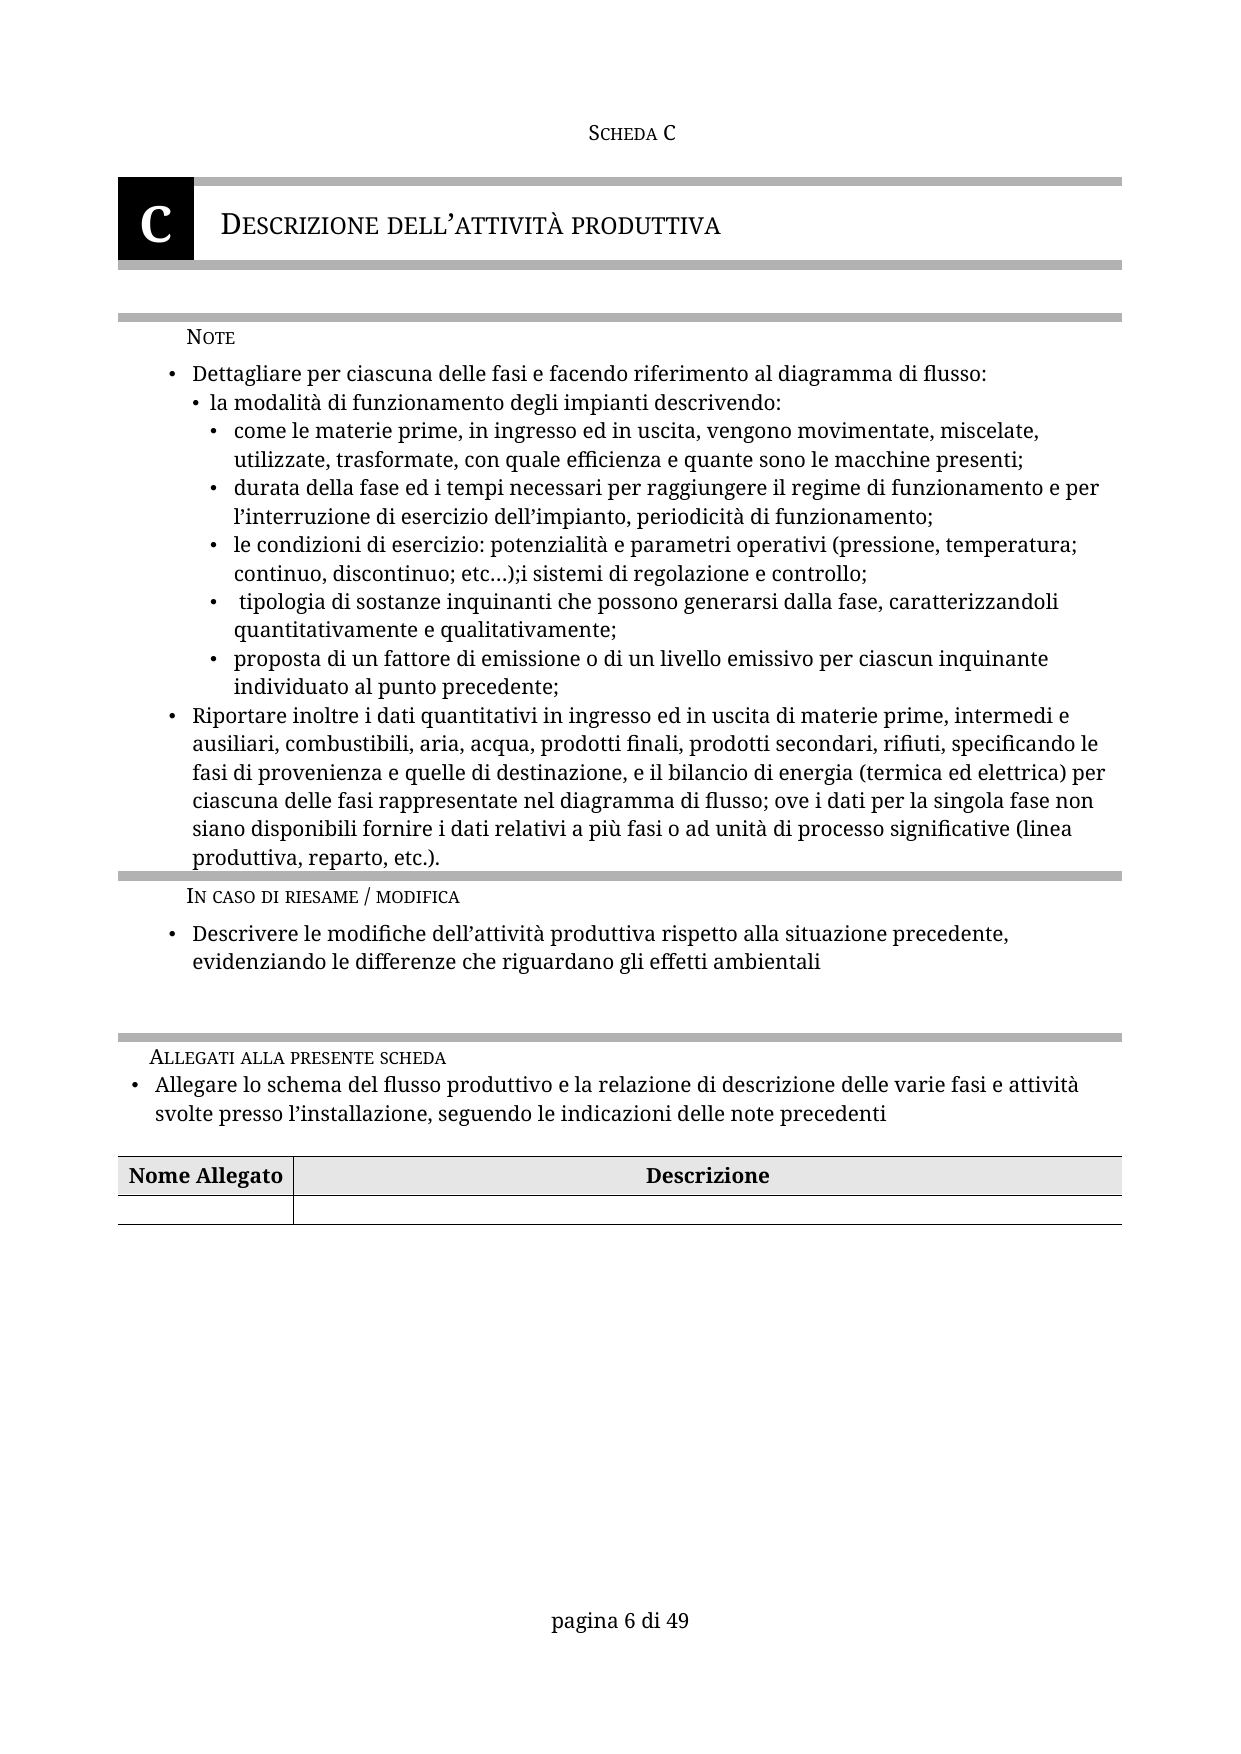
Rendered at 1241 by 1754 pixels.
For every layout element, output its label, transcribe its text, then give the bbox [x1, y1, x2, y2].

table_cell [118, 1196, 293, 1224]
table_header [118, 322, 155, 871]
table_cell Dettagliare per ciascuna delle fasi e facendo riferimento al diagramma di flusso: la modalità di funzionamento degli impianti descrivendo: come le materie prime, in ingresso ed in uscita, vengono movimentate, miscelate, utilizzate, trasformate, con quale efficienza e quante sono le macchine presenti; durata della fase ed i tempi necessari per raggiungere il regime di funzionamento e per l’interruzione di esercizio dell’impianto, periodicità di funzionamento; le condizioni di esercizio: potenzialità e parametri operativi (pressione, temperatura; continuo, discontinuo; etc…);i sistemi di regolazione e controllo; tipologia di sostanze inquinanti che possono generarsi dalla fase, caratterizzandoli quantitativamente e qualitativamente; proposta di un fattore di emissione o di un livello emissivo per ciascun inquinante individuato al punto precedente; Riportare inoltre i dati quantitativi in ingresso ed in uscita di materie prime, intermedi e ausiliari, combustibili, aria, acqua, prodotti finali, prodotti secondari, rifiuti, specificando le fasi di provenienza e quelle di destinazione, e il bilancio di energia (termica ed elettrica) per ciascuna delle fasi rappresentate nel diagramma di flusso; ove i dati per la singola fase non siano disponibili fornire i dati relativi a più fasi o ad unità di processo significative (linea produttiva, reparto, etc.). [155, 350, 1122, 871]
table_cell In caso di riesame / modifica [155, 881, 1122, 909]
table_header Descrizione [294, 1157, 1122, 1194]
table_cell Descrivere le modifiche dell’attività produttiva rispetto alla situazione precedente, evidenziando le differenze che riguardano gli effetti ambientali [155, 909, 1122, 976]
table_cell Allegare lo schema del flusso produttivo e la relazione di descrizione delle varie fasi e attività svolte presso l’installazione, seguendo le indicazioni delle note precedenti [118, 1070, 1122, 1127]
table_header Nome Allegato [118, 1157, 293, 1194]
table_header Note [155, 322, 1122, 350]
table_header C [118, 177, 194, 260]
table_cell [118, 881, 155, 976]
table_header Allegati alla presente scheda [118, 1042, 1122, 1070]
table_header Descrizione dell’attività produttiva [194, 186, 1122, 260]
table_cell [294, 1196, 1122, 1224]
